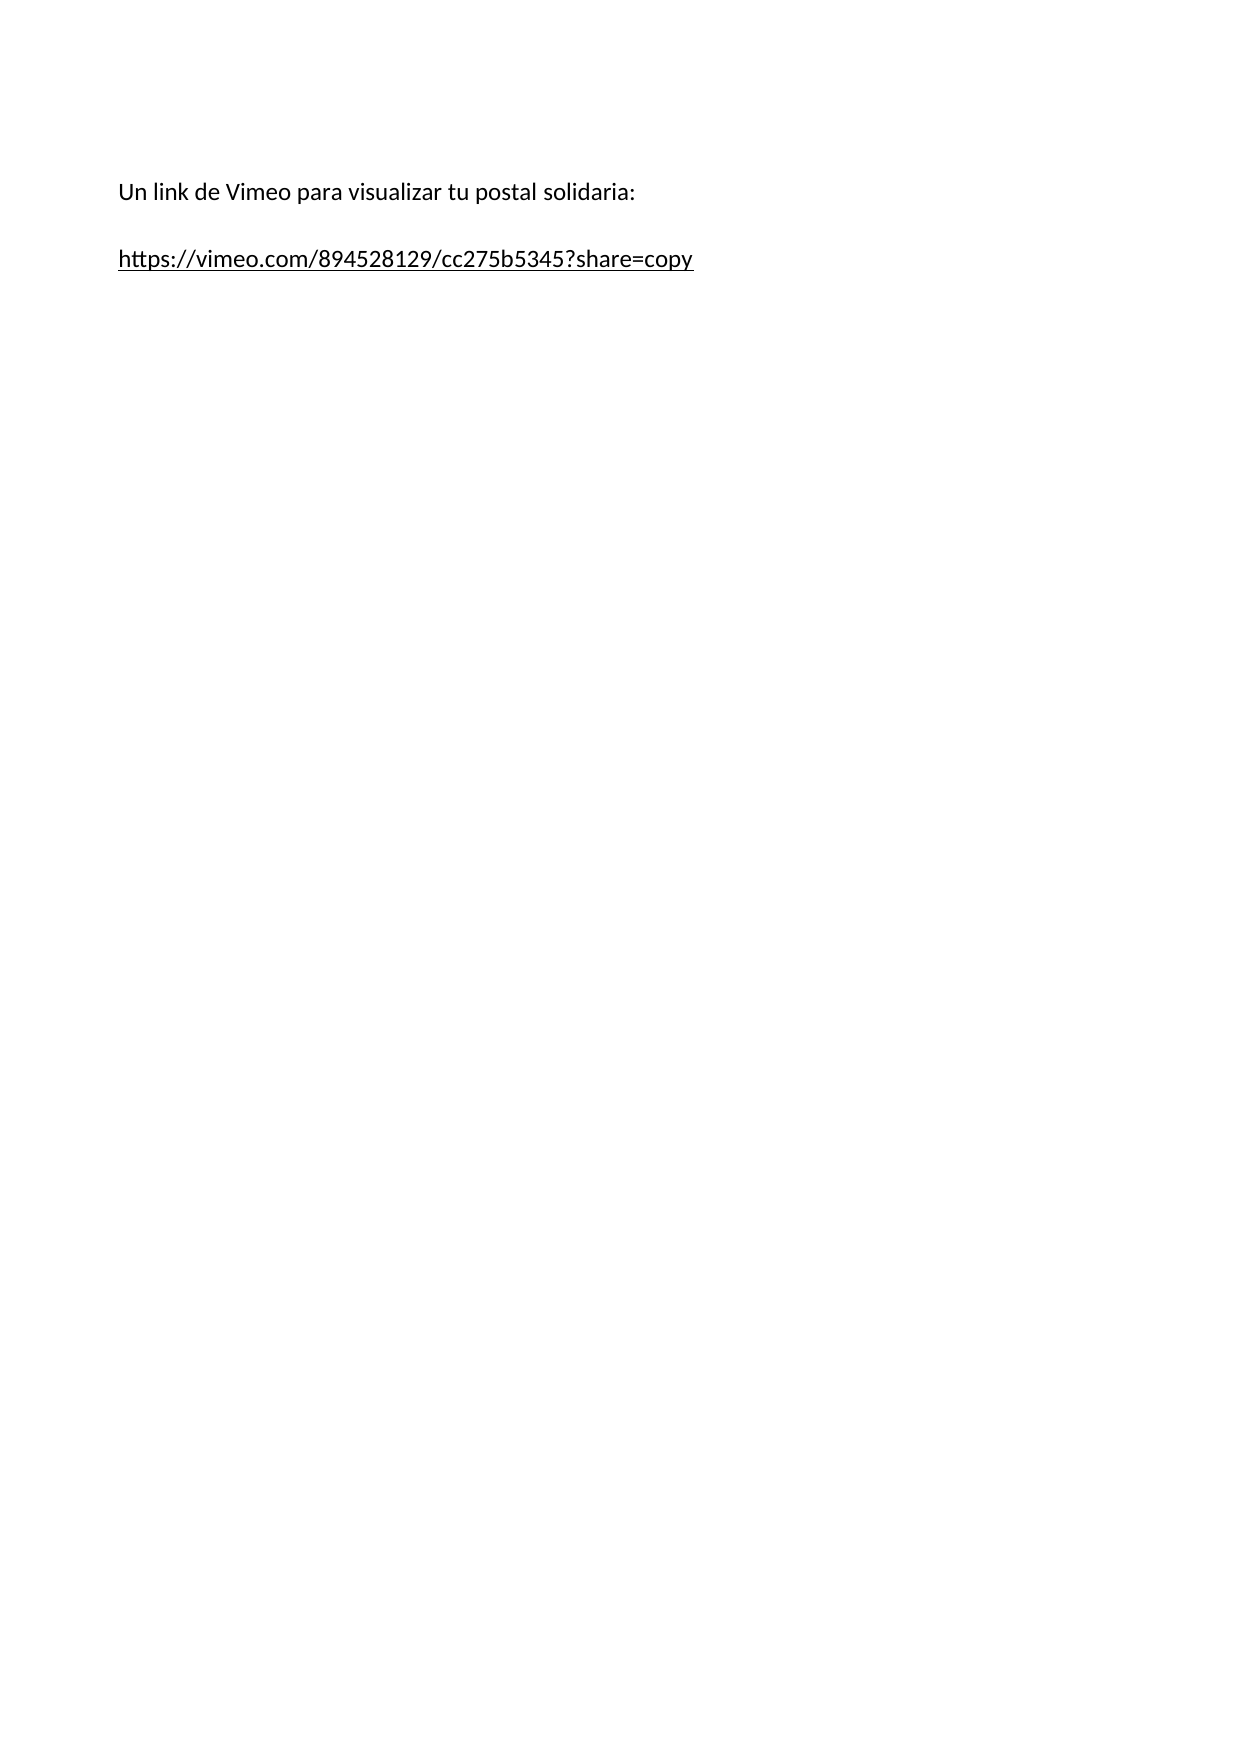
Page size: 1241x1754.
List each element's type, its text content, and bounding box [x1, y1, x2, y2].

text https://vimeo.com/894528129/cc275b5345?share=copy [118, 244, 1122, 274]
text Un link de Vimeo para visualizar tu postal solidaria: [118, 176, 1122, 206]
